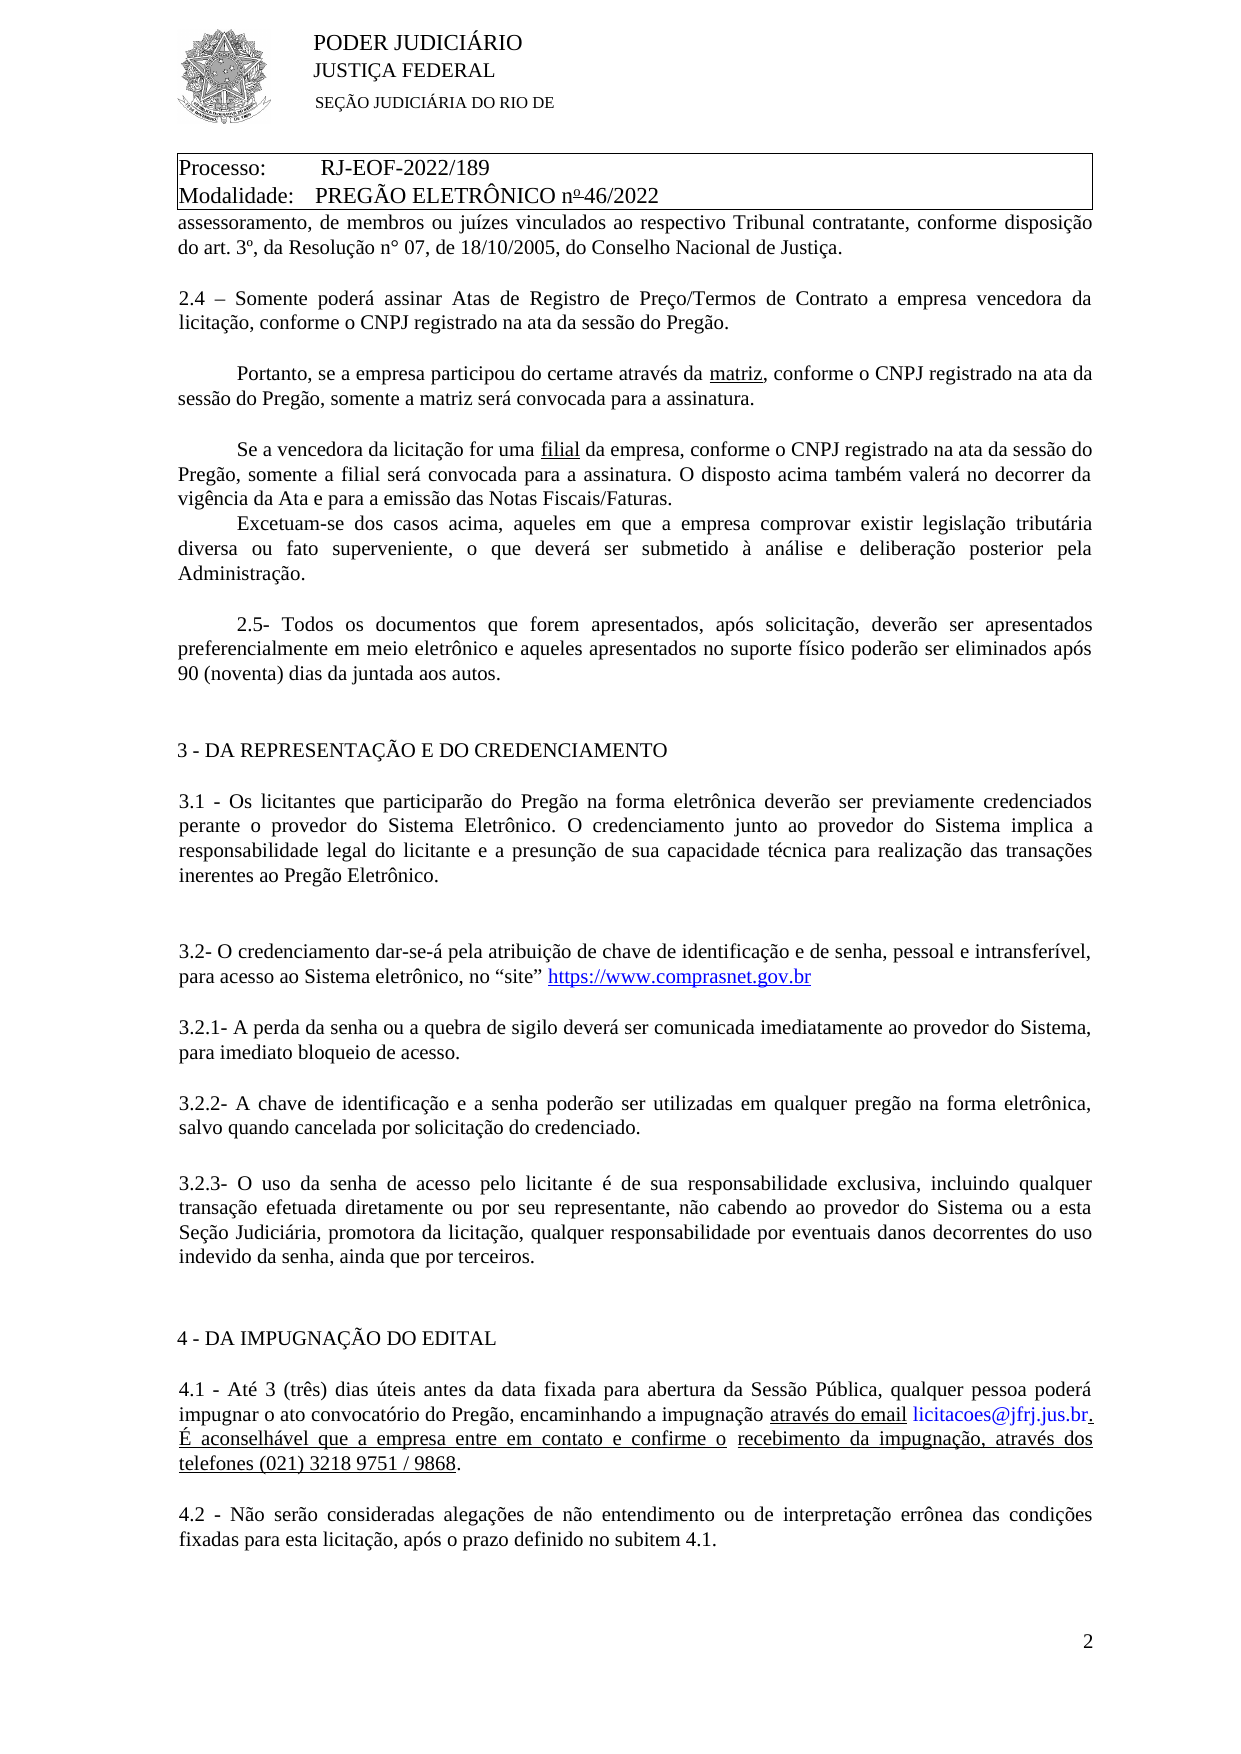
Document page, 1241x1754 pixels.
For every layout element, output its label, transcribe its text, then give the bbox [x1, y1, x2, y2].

text Portanto, se a empresa participou do certame através da matriz, conforme o CNPJ registrado na ata da sessão do Pregão, somente a matriz será convocada para a assinatura. [178, 361, 1093, 410]
text 4.1 - Até 3 (três) dias úteis antes da data fixada para abertura da Sessão Pública, qualquer pessoa poderá impugnar o ato convocatório do Pregão, encaminhando a impugnação através do email licitacoes@jfrj.jus.br. É aconselhável que a empresa entre em contato e confirme o recebimento da impugnação, através dos telefones (021) 3218 9751 / 9868. [179, 1377, 1093, 1475]
text Excetuam-se dos casos acima, aqueles em que a empresa comprovar existir legislação tributária diversa ou fato superveniente, o que deverá ser submetido à análise e deliberação posterior pela Administração. [178, 511, 1093, 585]
text 4.2 - Não serão consideradas alegações de não entendimento ou de interpretação errônea das condições fixadas para esta licitação, após o prazo definido no subitem 4.1. [179, 1502, 1093, 1551]
text 3.2- O credenciamento dar-se-á pela atribuição de chave de identificação e de senha, pessoal e intransferível, para acesso ao Sistema eletrônico, no “site” https://www.comprasnet.gov.br [179, 939, 1093, 988]
text assessoramento, de membros ou juízes vinculados ao respectivo Tribunal contratante, conforme disposição do art. 3º, da Resolução n° 07, de 18/10/2005, do Conselho Nacional de Justiça. [178, 210, 1093, 259]
text 3.2.2- A chave de identificação e a senha poderão ser utilizadas em qualquer pregão na forma eletrônica, salvo quando cancelada por solicitação do credenciado. [179, 1091, 1093, 1139]
subtitle 3 - DA REPRESENTAÇÃO E DO CREDENCIAMENTO [177, 738, 1093, 762]
text 3.1 - Os licitantes que participarão do Pregão na forma eletrônica deverão ser previamente credenciados perante o provedor do Sistema Eletrônico. O credenciamento junto ao provedor do Sistema implica a responsabilidade legal do licitante e a presunção de sua capacidade técnica para realização das transações inerentes ao Pregão Eletrônico. [179, 788, 1093, 887]
subtitle 4 - DA IMPUGNAÇÃO DO EDITAL [177, 1326, 1093, 1350]
text Se a vencedora da licitação for uma filial da empresa, conforme o CNPJ registrado na ata da sessão do Pregão, somente a filial será convocada para a assinatura. O disposto acima também valerá no decorrer da vigência da Ata e para a emissão das Notas Fiscais/Faturas. [178, 437, 1093, 510]
text 2.4 – Somente poderá assinar Atas de Registro de Preço/Termos de Contrato a empresa vencedora da licitação, conforme o CNPJ registrado na ata da sessão do Pregão. [179, 286, 1093, 334]
text 3.2.3- O uso da senha de acesso pelo licitante é de sua responsabilidade exclusiva, incluindo qualquer transação efetuada diretamente ou por seu representante, não cabendo ao provedor do Sistema ou a esta Seção Judiciária, promotora da licitação, qualquer responsabilidade por eventuais danos decorrentes do uso indevido da senha, ainda que por terceiros. [179, 1170, 1093, 1268]
text 3.2.1- A perda da senha ou a quebra de sigilo deverá ser comunicada imediatamente ao provedor do Sistema, para imediato bloqueio de acesso. [179, 1015, 1093, 1064]
text 2.5- Todos os documentos que forem apresentados, após solicitação, deverão ser apresentados preferencialmente em meio eletrônico e aqueles apresentados no suporte físico poderão ser eliminados após 90 (noventa) dias da juntada aos autos. [178, 612, 1093, 685]
